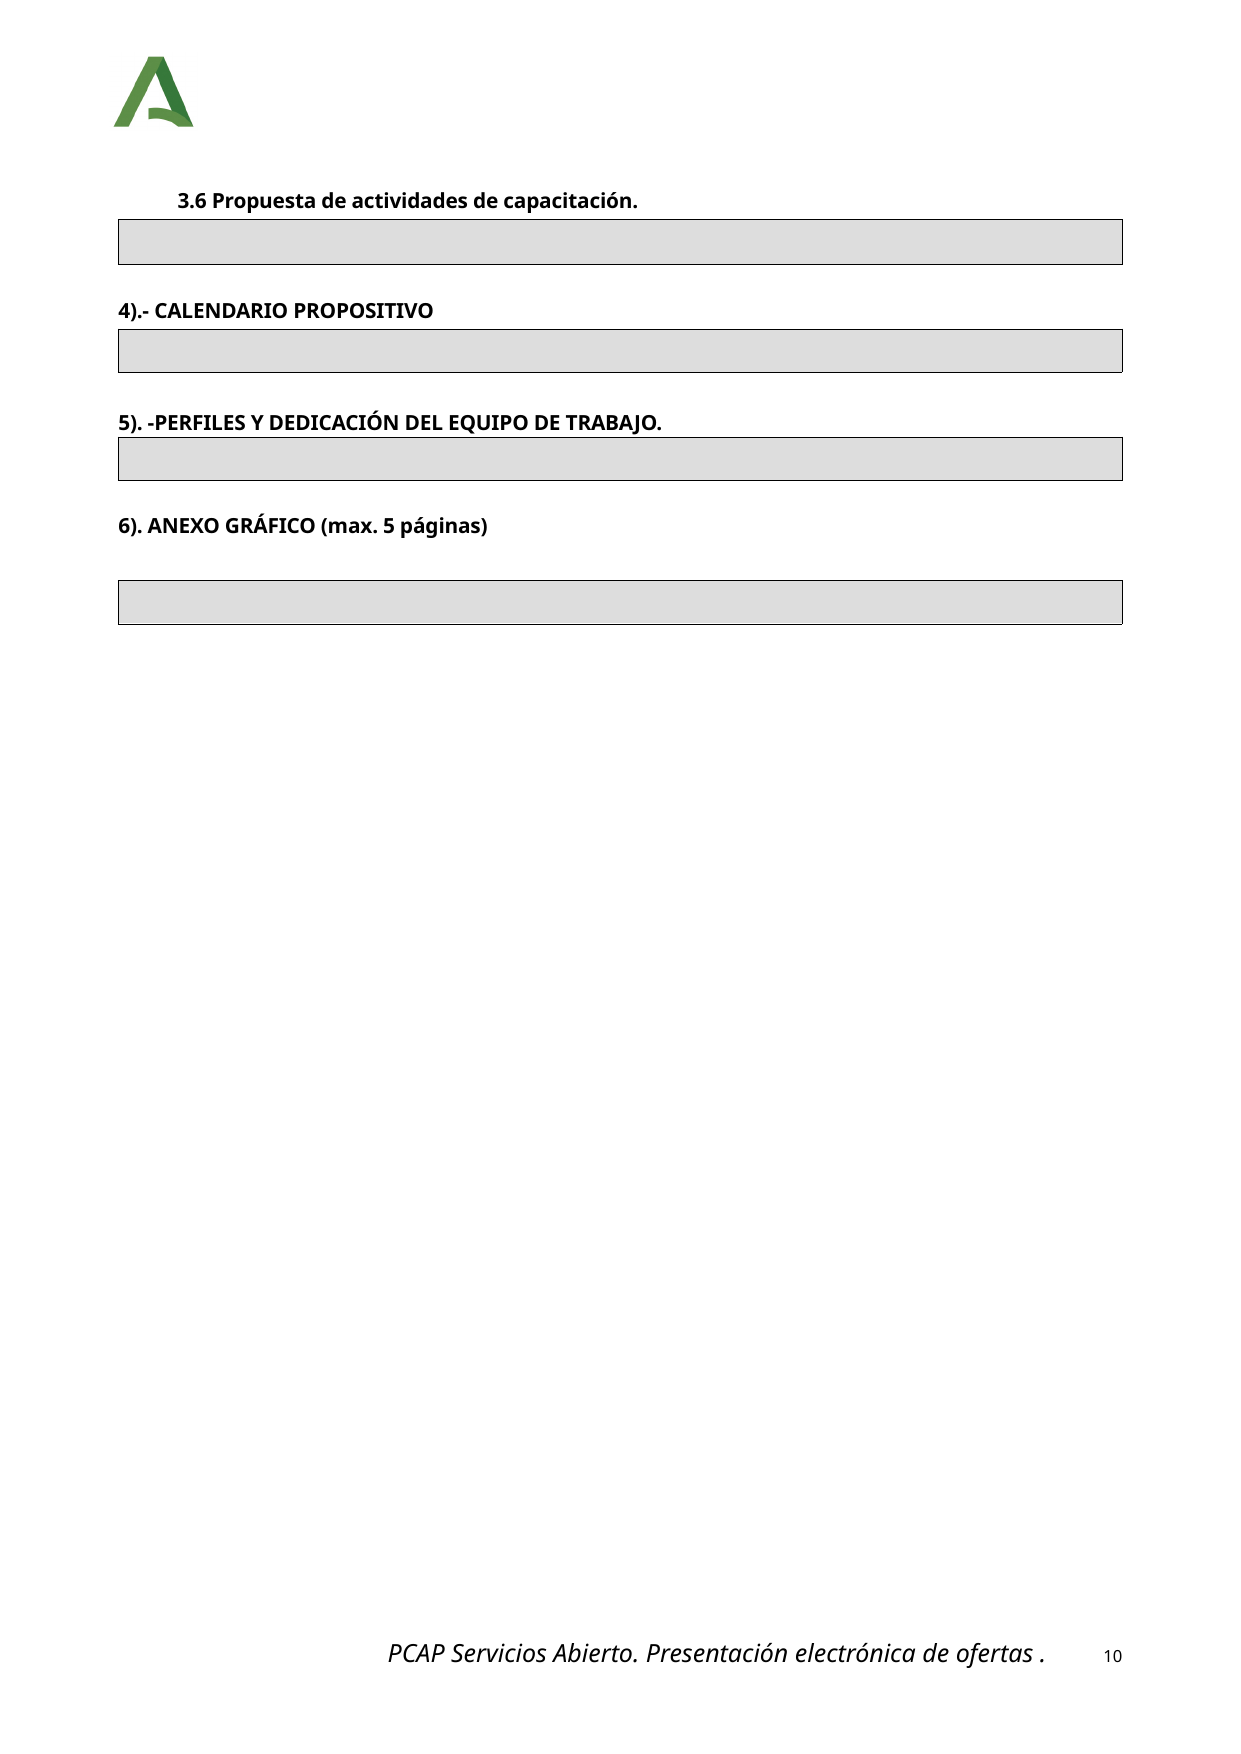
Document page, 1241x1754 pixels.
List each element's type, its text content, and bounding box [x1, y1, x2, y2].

table_header [119, 581, 1122, 623]
table_header [119, 220, 1122, 264]
table_header [119, 330, 1122, 372]
picture [109, 52, 198, 131]
text 4).- CALENDARIO PROPOSITIVO [118, 296, 1122, 324]
text 5). -PERFILES Y DEDICACIÓN DEL EQUIPO DE TRABAJO. [118, 408, 1122, 437]
table_header [119, 438, 1122, 480]
text 6). ANEXO GRÁFICO (max. 5 páginas) [118, 512, 1122, 540]
text 3.6 Propuesta de actividades de capacitación. [177, 187, 1122, 215]
